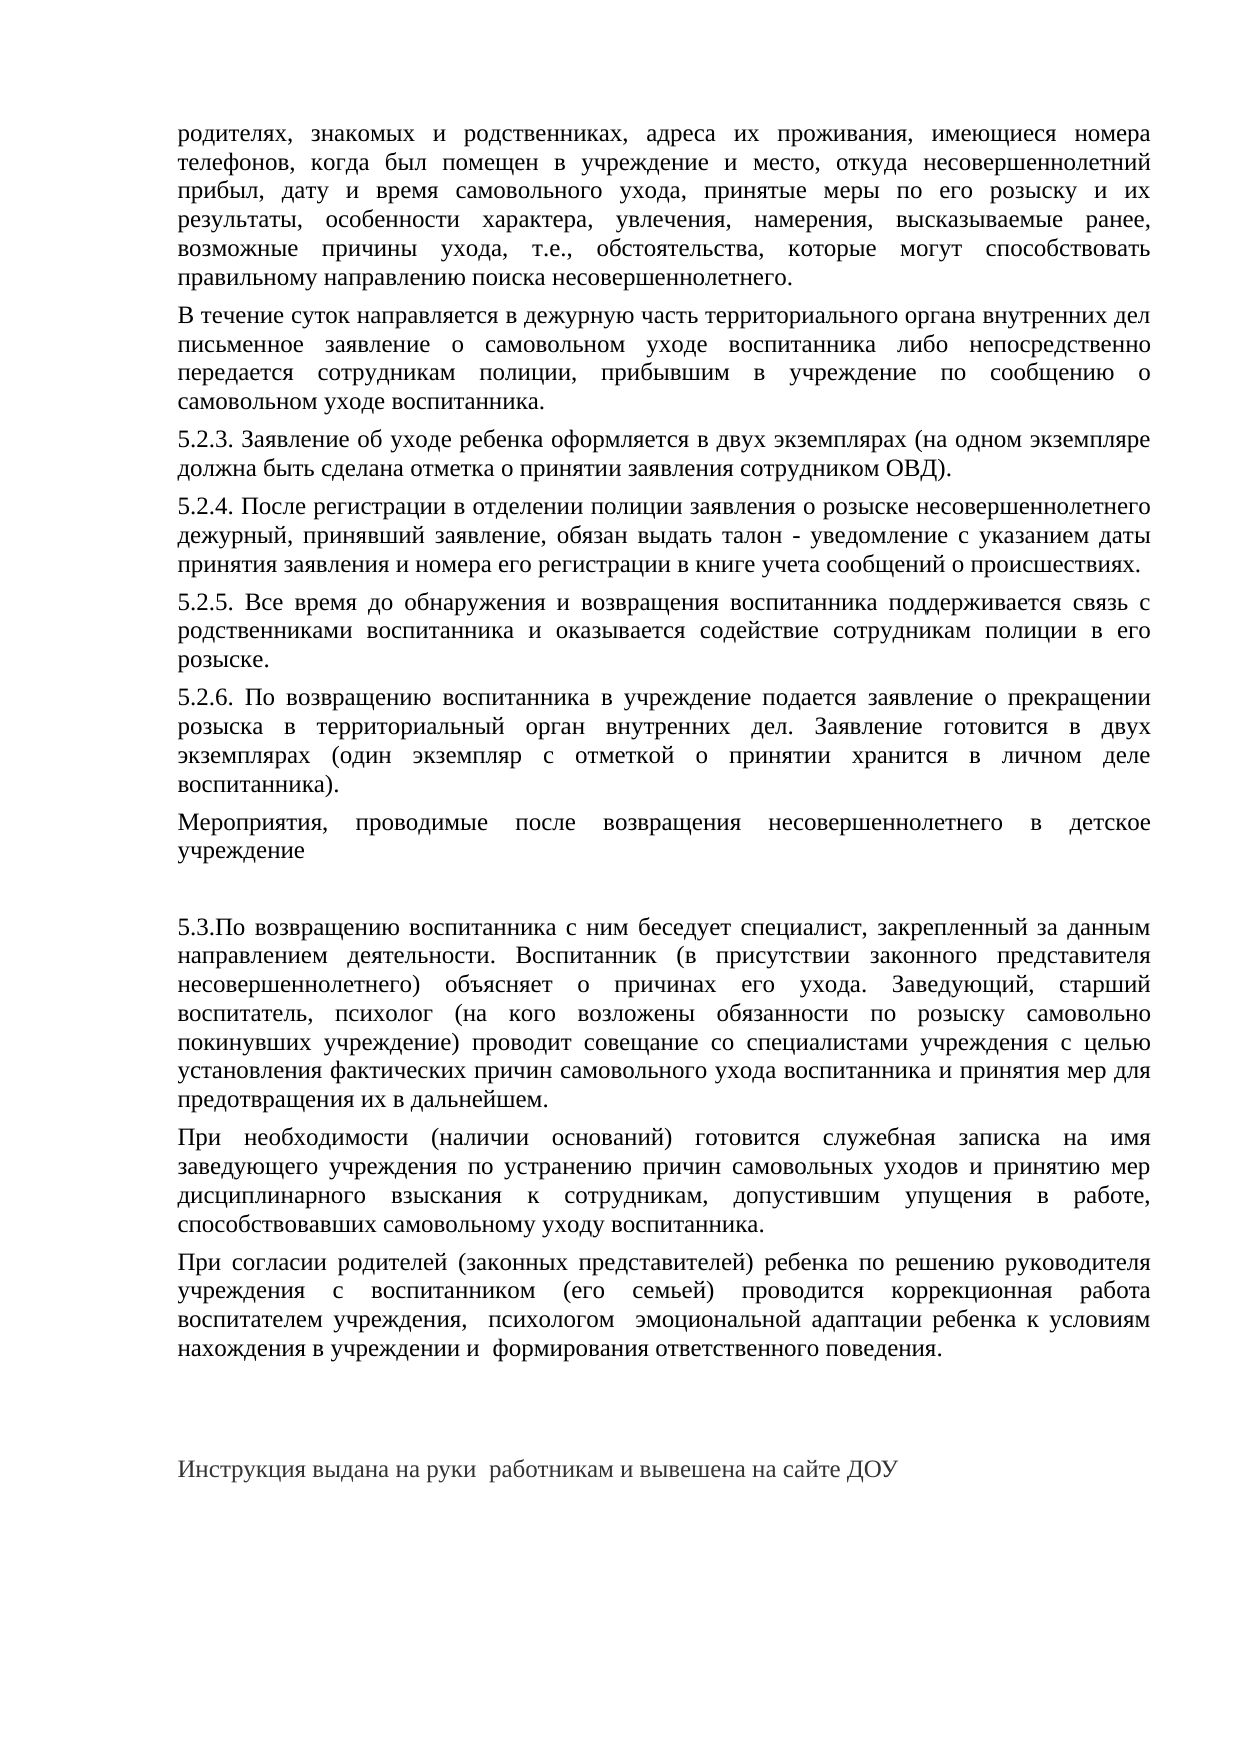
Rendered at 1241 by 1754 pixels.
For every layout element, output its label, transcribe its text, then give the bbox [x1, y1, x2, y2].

text В течение суток направляется в дежурную часть территориального органа внутренних дел письменное заявление о самовольном уходе воспитанника либо непосредственно передается сотрудникам полиции, прибывшим в учреждение по сообщению о самовольном уходе воспитанника. [177, 300, 1152, 415]
text 5.2.3. Заявление об уходе ребенка оформляется в двух экземплярах (на одном экземпляре должна быть сделана отметка о принятии заявления сотрудником ОВД). [177, 424, 1152, 482]
text При необходимости (наличии оснований) готовится служебная записка на имя заведующего учреждения по устранению причин самовольных уходов и принятию мер дисциплинарного взыскания к сотрудникам, допустившим упущения в работе, способствовавших самовольному уходу воспитанника. [177, 1122, 1152, 1237]
text Мероприятия, проводимые после возвращения несовершеннолетнего в детское учреждение [177, 807, 1152, 864]
text Инструкция выдана на руки работникам и вывешена на сайте ДОУ [177, 1425, 1152, 1482]
text 5.3.По возвращению воспитанника с ним беседует специалист, закрепленный за данным направлением деятельности. Воспитанник (в присутствии законного представителя несовершеннолетнего) объясняет о причинах его ухода. Заведующий, старший воспитатель, психолог (на кого возложены обязанности по розыску самовольно покинувших учреждение) проводит совещание со специалистами учреждения с целью установления фактических причин самовольного ухода воспитанника и принятия мер для предотвращения их в дальнейшем. [177, 912, 1152, 1113]
text родителях, знакомых и родственниках, адреса их проживания, имеющиеся номера телефонов, когда был помещен в учреждение и место, откуда несовершеннолетний прибыл, дату и время самовольного ухода, принятые меры по его розыску и их результаты, особенности характера, увлечения, намерения, высказываемые ранее, возможные причины ухода, т.е., обстоятельства, которые могут способствовать правильному направлению поиска несовершеннолетнего. [177, 118, 1152, 291]
text 5.2.5. Все время до обнаружения и возвращения воспитанника поддерживается связь с родственниками воспитанника и оказывается содействие сотрудникам полиции в его розыске. [177, 587, 1152, 673]
text 5.2.4. После регистрации в отделении полиции заявления о розыске несовершеннолетнего дежурный, принявший заявление, обязан выдать талон - уведомление с указанием даты принятия заявления и номера его регистрации в книге учета сообщений о происшествиях. [177, 491, 1152, 577]
text При согласии родителей (законных представителей) ребенка по решению руководителя учреждения с воспитанником (его семьей) проводится коррекционная работа воспитателем учреждения, психологом эмоциональной адаптации ребенка к условиям нахождения в учреждении и формирования ответственного поведения. [177, 1247, 1152, 1362]
text 5.2.6. По возвращению воспитанника в учреждение подается заявление о прекращении розыска в территориальный орган внутренних дел. Заявление готовится в двух экземплярах (один экземпляр с отметкой о принятии хранится в личном деле воспитанника). [177, 682, 1152, 797]
